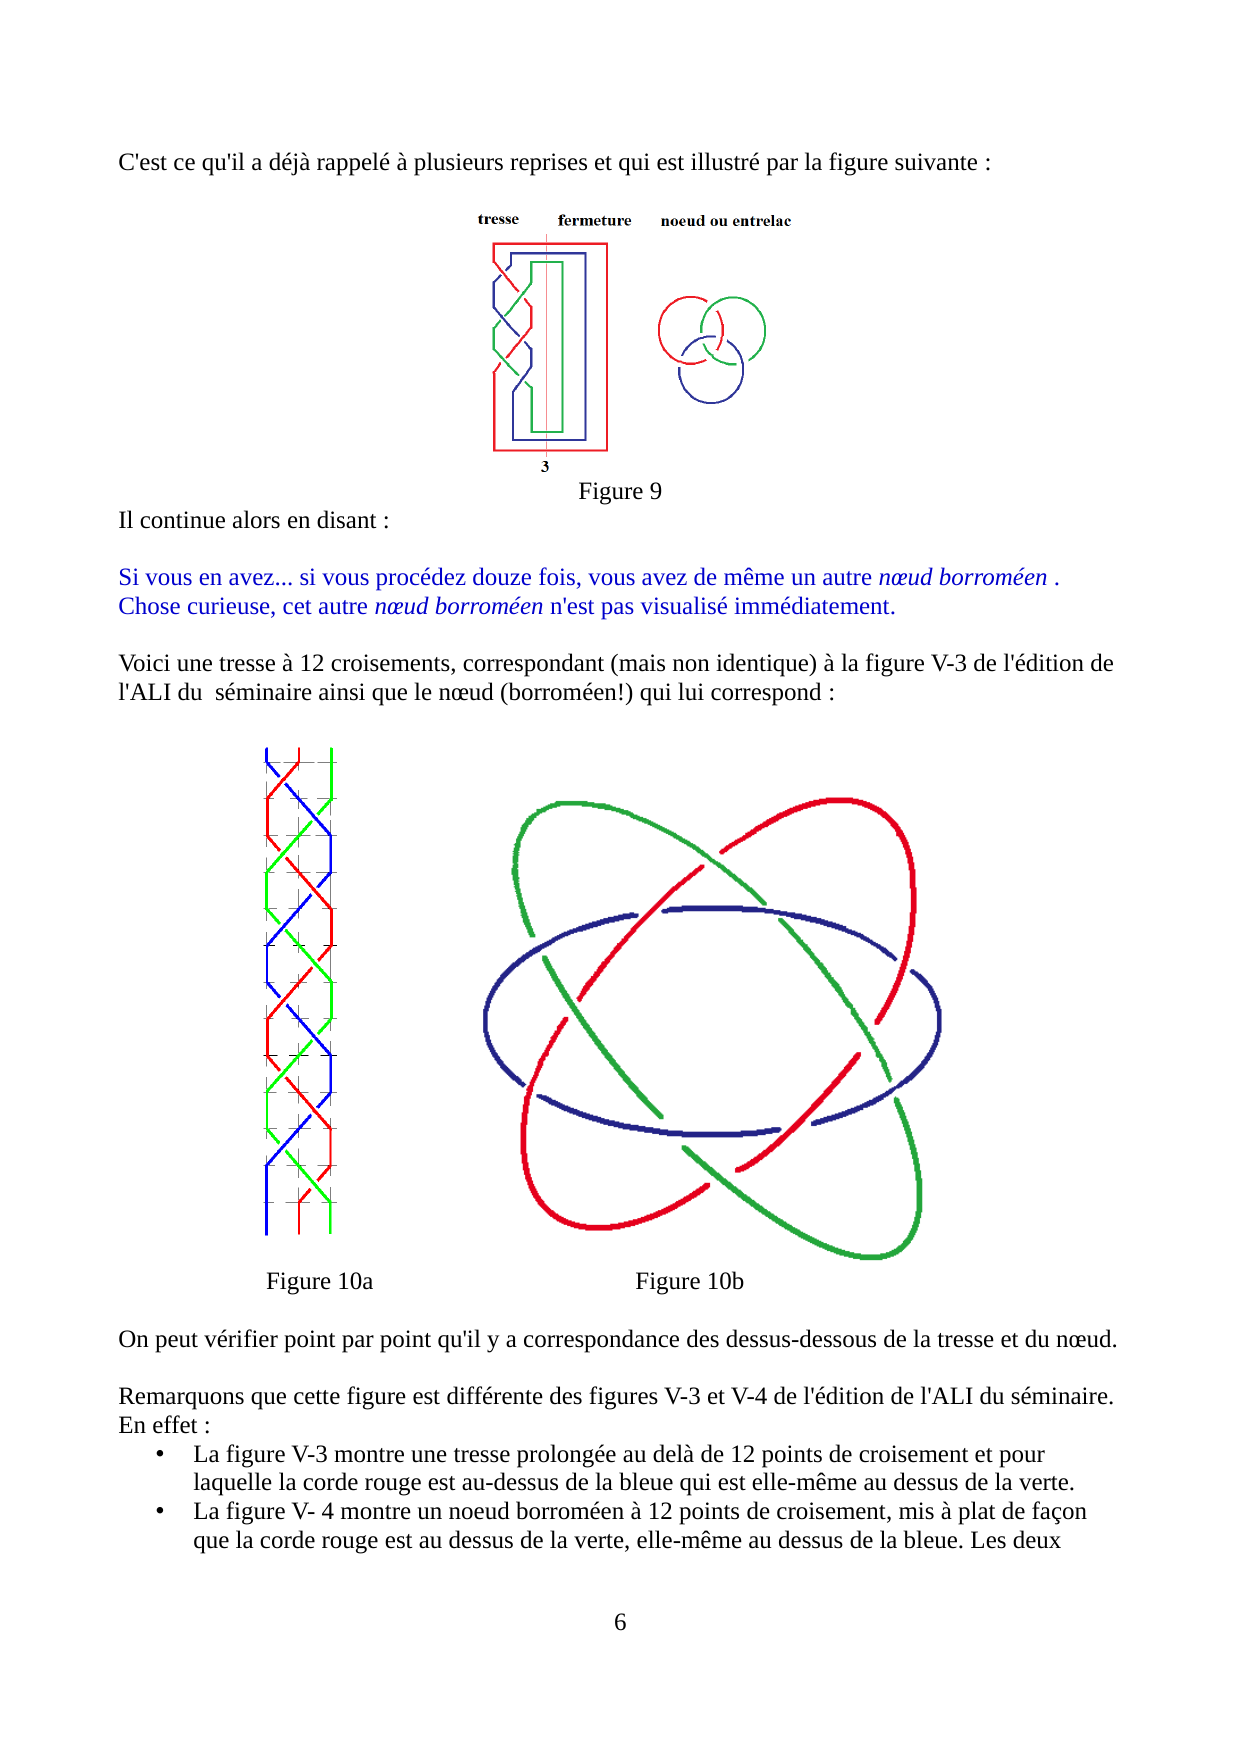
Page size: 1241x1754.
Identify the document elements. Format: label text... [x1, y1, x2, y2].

list La figure V- 4 montre un noeud borroméen à 12 points de croisement, mis à plat de façon que la corde rouge est au dessus de la verte, elle-même au dessus de la bleue. Les deux [156, 1496, 1122, 1554]
text Remarquons que cette figure est différente des figures V-3 et V-4 de l'édition de l'ALI du séminaire. En effet : [118, 1381, 1122, 1439]
picture [442, 204, 798, 476]
list La figure V-3 montre une tresse prolongée au delà de 12 points de croisement et pour laquelle la corde rouge est au-dessus de la bleue qui est elle-même au dessus de la verte. [156, 1439, 1122, 1496]
text Figure 9 [118, 476, 1122, 505]
picture [237, 734, 350, 1267]
text Figure 10a Figure 10b [118, 1266, 1122, 1295]
text Il continue alors en disant : [118, 505, 1122, 533]
text Si vous en avez... si vous procédez douze fois, vous avez de même un autre nœud borroméen . Chose curieuse, cet autre nœud borroméen n'est pas visualisé immédiatement. [118, 562, 1122, 620]
picture [431, 734, 1003, 1267]
text Voici une tresse à 12 croisements, correspondant (mais non identique) à la figure V-3 de l'édition de l'ALI du séminaire ainsi que le nœud (borroméen!) qui lui correspond : [118, 648, 1122, 706]
text On peut vérifier point par point qu'il y a correspondance des dessus-dessous de la tresse et du nœud. [118, 1324, 1122, 1352]
text C'est ce qu'il a déjà rappelé à plusieurs reprises et qui est illustré par la figure suivante : [118, 147, 1122, 176]
